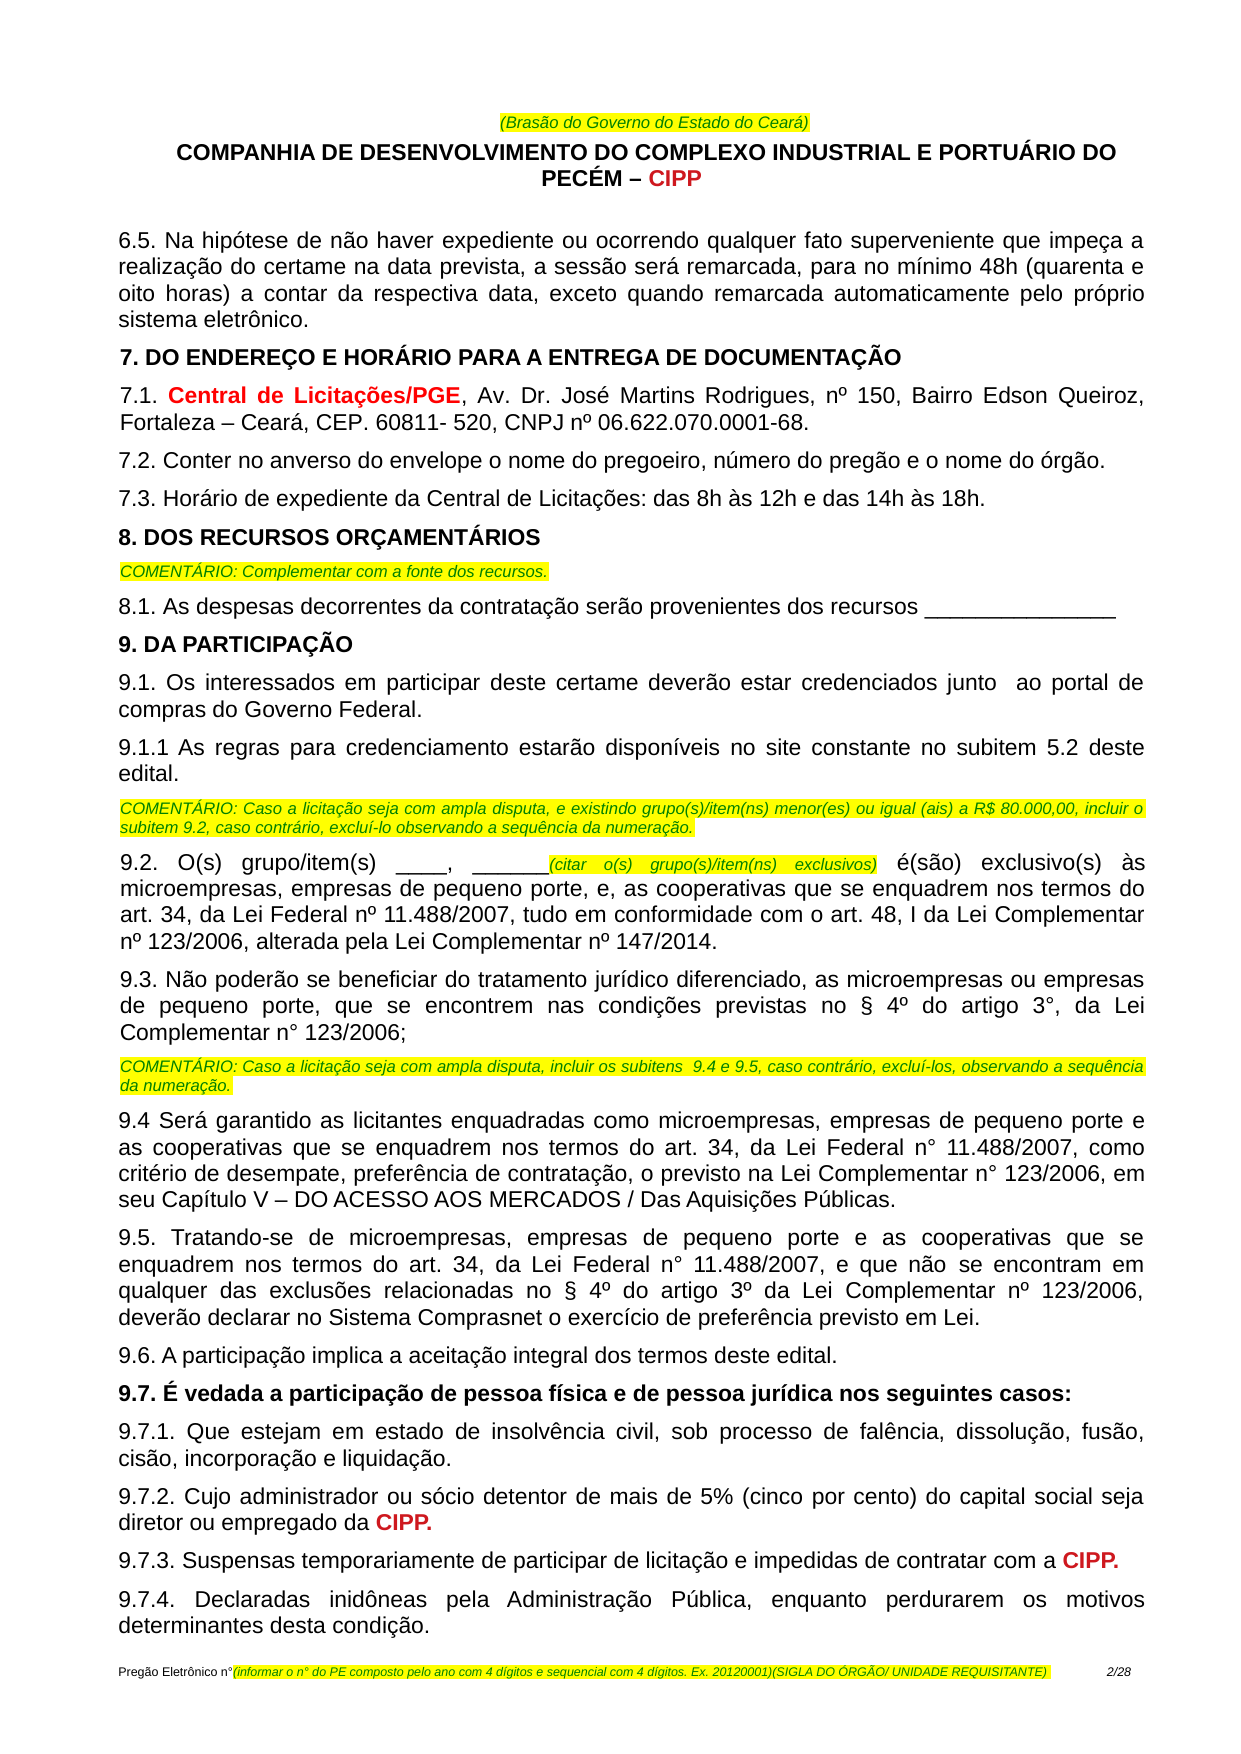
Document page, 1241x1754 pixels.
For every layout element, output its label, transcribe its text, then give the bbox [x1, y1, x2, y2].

text 9. DA PARTICIPAÇÃO [118, 631, 1146, 657]
text COMENTÁRIO: Caso a licitação seja com ampla disputa, e existindo grupo(s)/item(ns) menor(es) ou igual (ais) a R$ 80.000,00, incluir o subitem 9.2, caso contrário, excluí-lo observando a sequência da numeração. [120, 798, 1146, 837]
text 9.7.2. Cujo administrador ou sócio detentor de mais de 5% (cinco por cento) do capital social seja diretor ou empregado da CIPP. [118, 1483, 1146, 1535]
text 9.4 Será garantido as licitantes enquadradas como microempresas, empresas de pequeno porte e as cooperativas que se enquadrem nos termos do art. 34, da Lei Federal n° 11.488/2007, como critério de desempate, preferência de contratação, o previsto na Lei Complementar n° 123/2006, em seu Capítulo V – DO ACESSO AOS MERCADOS / Das Aquisições Públicas. [118, 1107, 1146, 1212]
text 7. DO ENDEREÇO E HORÁRIO PARA A ENTREGA DE DOCUMENTAÇÃO [119, 344, 1146, 371]
text 9.6. A participação implica a aceitação integral dos termos deste edital. [118, 1342, 1146, 1368]
text 9.7.3. Suspensas temporariamente de participar de licitação e impedidas de contratar com a CIPP. [118, 1547, 1146, 1574]
text 6.5. Na hipótese de não haver expediente ou ocorrendo qualquer fato superveniente que impeça a realização do certame na data prevista, a sessão será remarcada, para no mínimo 48h (quarenta e oito horas) a contar da respectiva data, exceto quando remarcada automaticamente pelo próprio sistema eletrônico. [118, 227, 1146, 332]
text 9.7.1. Que estejam em estado de insolvência civil, sob processo de falência, dissolução, fusão, cisão, incorporação e liquidação. [118, 1418, 1146, 1471]
text 7.2. Conter no anverso do envelope o nome do pregoeiro, número do pregão e o nome do órgão. [118, 447, 1146, 473]
text 9.3. Não poderão se beneficiar do tratamento jurídico diferenciado, as microempresas ou empresas de pequeno porte, que se encontrem nas condições previstas no § 4º do artigo 3°, da Lei Complementar n° 123/2006; [119, 966, 1146, 1045]
text 9.7. É vedada a participação de pessoa física e de pessoa jurídica nos seguintes casos: [118, 1380, 1146, 1406]
text 8. DOS RECURSOS ORÇAMENTÁRIOS [118, 523, 1146, 550]
text 9.7.4. Declaradas inidôneas pela Administração Pública, enquanto perdurarem os motivos determinantes desta condição. [118, 1586, 1146, 1638]
text 8.1. As despesas decorrentes da contratação serão provenientes dos recursos _______________ [118, 593, 1146, 619]
text COMENTÁRIO: Caso a licitação seja com ampla disputa, incluir os subitens 9.4 e 9.5, caso contrário, excluí-los, observando a sequência da numeração. [120, 1057, 1146, 1095]
text 7.3. Horário de expediente da Central de Licitações: das 8h às 12h e das 14h às 18h. [118, 485, 1146, 512]
text 7.1. Central de Licitações/PGE, Av. Dr. José Martins Rodrigues, nº 150, Bairro Edson Queiroz, Fortaleza – Ceará, CEP. 60811- 520, CNPJ nº 06.622.070.0001-68. [119, 382, 1146, 435]
text 9.1.1 As regras para credenciamento estarão disponíveis no site constante no subitem 5.2 deste edital. [118, 734, 1146, 787]
text 9.2. O(s) grupo/item(s) ____, ______(citar o(s) grupo(s)/item(ns) exclusivos) é(são) exclusivo(s) às microempresas, empresas de pequeno porte, e, as cooperativas que se enquadrem nos termos do art. 34, da Lei Federal nº 11.488/2007, tudo em conformidade com o art. 48, I da Lei Complementar nº 123/2006, alterada pela Lei Complementar nº 147/2014. [120, 849, 1146, 954]
text COMENTÁRIO: Complementar com a fonte dos recursos. [120, 562, 1146, 581]
text 9.1. Os interessados em participar deste certame deverão estar credenciados junto ao portal de compras do Governo Federal. [118, 669, 1146, 722]
text 9.5. Tratando-se de microempresas, empresas de pequeno porte e as cooperativas que se enquadrem nos termos do art. 34, da Lei Federal n° 11.488/2007, e que não se encontram em qualquer das exclusões relacionadas no § 4º do artigo 3º da Lei Complementar nº 123/2006, deverão declarar no Sistema Comprasnet o exercício de preferência previsto em Lei. [118, 1224, 1144, 1330]
